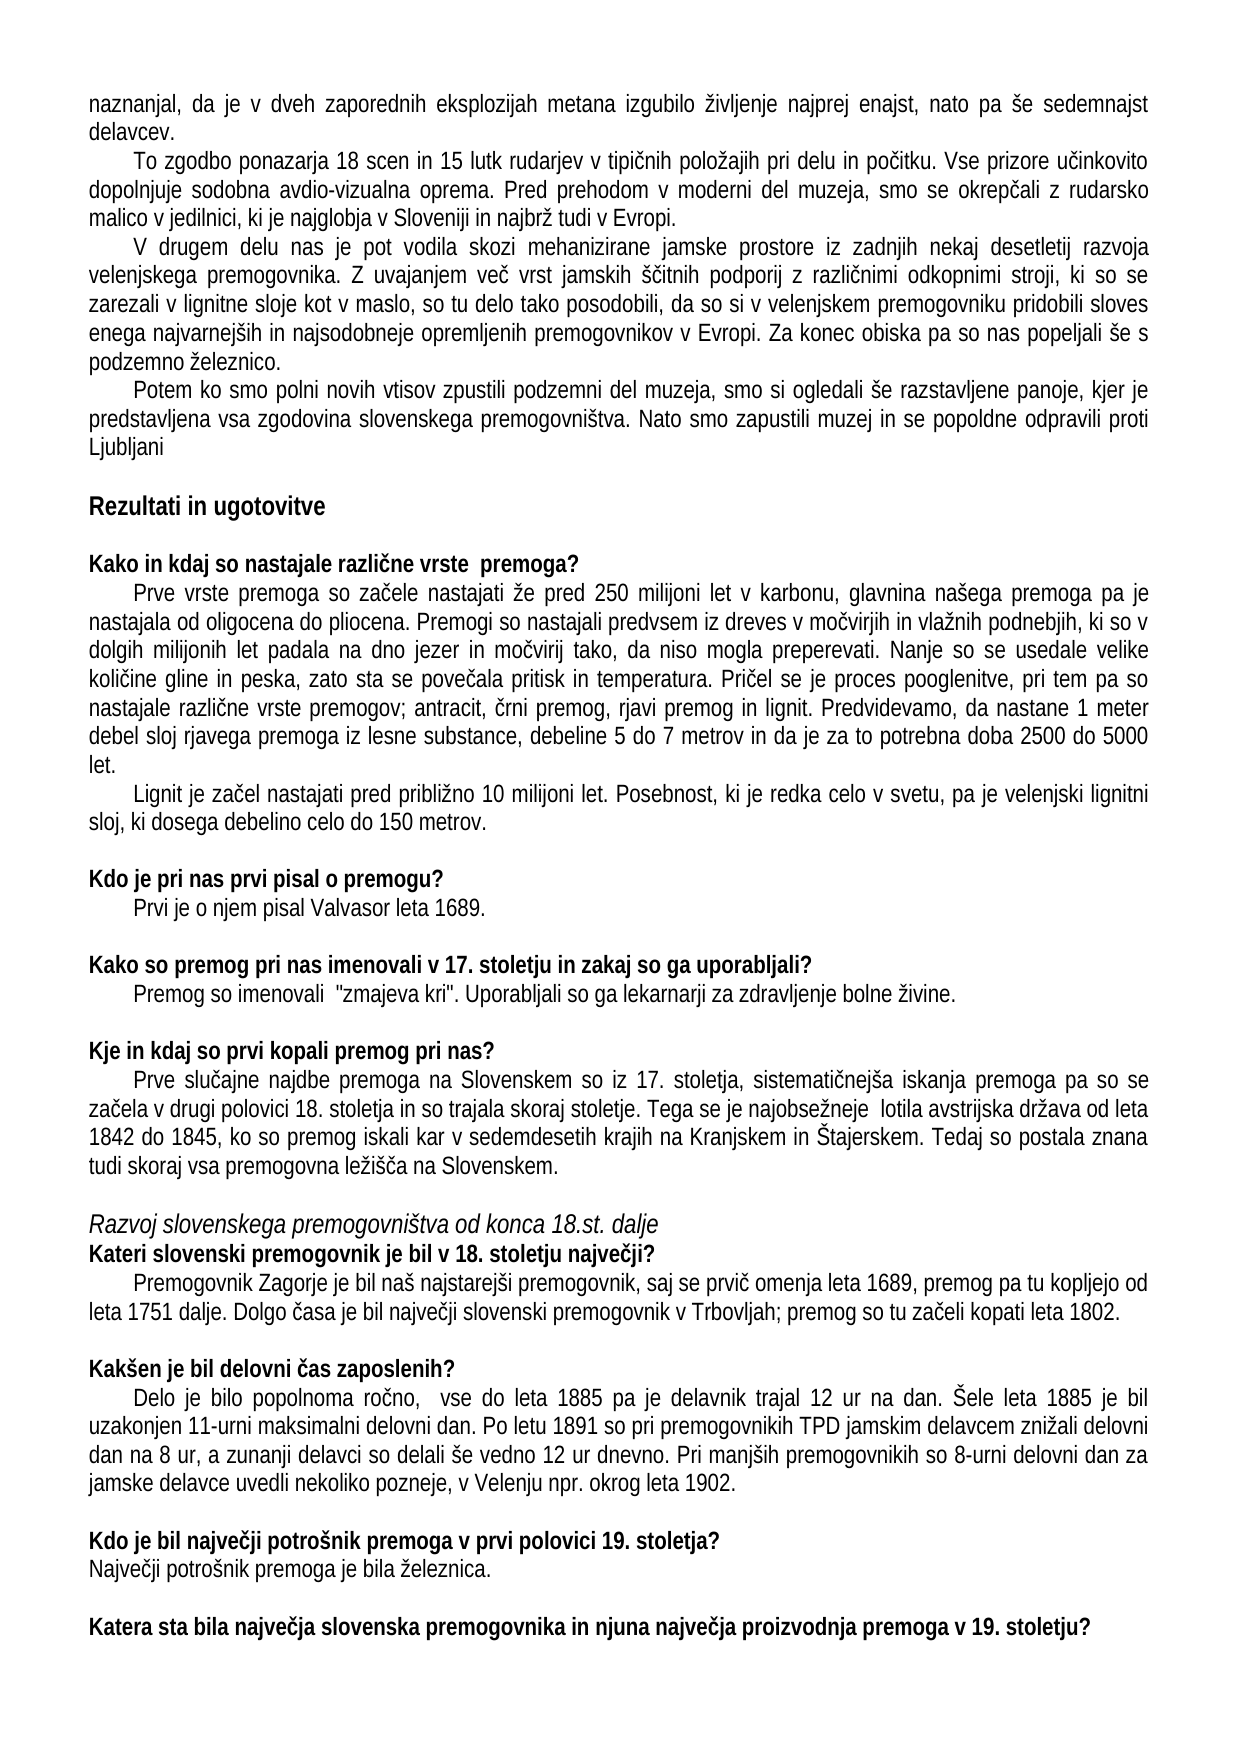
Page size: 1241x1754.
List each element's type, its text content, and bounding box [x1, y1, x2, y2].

text Kdo je bil največji potrošnik premoga v prvi polovici 19. stoletja? [89, 1526, 1152, 1554]
text Lignit je začel nastajati pred približno 10 milijoni let. Posebnost, ki je redka celo v svetu, pa je velenjski lignitni sloj, ki dosega debelino celo do 150 metrov. [89, 778, 1152, 836]
text Kje in kdaj so prvi kopali premog pri nas? [89, 1036, 1152, 1065]
text naznanjal, da je v dveh zaporednih eksplozijah metana izgubilo življenje najprej enajst, nato pa še sedemnajst delavcev. [89, 89, 1152, 146]
text To zgodbo ponazarja 18 scen in 15 lutk rudarjev v tipičnih položajih pri delu in počitku. Vse prizore učinkovito dopolnjuje sodobna avdio-vizualna oprema. Pred prehodom v moderni del muzeja, smo se okrepčali z rudarsko malico v jedilnici, ki je najglobja v Sloveniji in najbrž tudi v Evropi. [89, 146, 1152, 232]
text V drugem delu nas je pot vodila skozi mehanizirane jamske prostore iz zadnjih nekaj desetletij razvoja velenjskega premogovnika. Z uvajanjem več vrst jamskih ščitnih podporij z različnimi odkopnimi stroji, ki so se zarezali v lignitne sloje kot v maslo, so tu delo tako posodobili, da so si v velenjskem premogovniku pridobili sloves enega najvarnejših in najsodobneje opremljenih premogovnikov v Evropi. Za konec obiska pa so nas popeljali še s podzemno železnico. [89, 232, 1152, 375]
text Premogovnik Zagorje je bil naš najstarejši premogovnik, saj se prvič omenja leta 1689, premog pa tu kopljejo od leta 1751 dalje. Dolgo časa je bil največji slovenski premogovnik v Trbovljah; premog so tu začeli kopati leta 1802. [89, 1268, 1152, 1325]
text Največji potrošnik premoga je bila železnica. [89, 1554, 1152, 1583]
text Premog so imenovali "zmajeva kri". Uporabljali so ga lekarnarji za zdravljenje bolne živine. [89, 979, 1152, 1008]
text Prve slučajne najdbe premoga na Slovenskem so iz 17. stoletja, sistematičnejša iskanja premoga pa so se začela v drugi polovici 18. stoletja in so trajala skoraj stoletje. Tega se je najobsežneje lotila avstrijska država od leta 1842 do 1845, ko so premog iskali kar v sedemdesetih krajih na Kranjskem in Štajerskem. Tedaj so postala znana tudi skoraj vsa premogovna ležišča na Slovenskem. [89, 1065, 1152, 1179]
text Potem ko smo polni novih vtisov zpustili podzemni del muzeja, smo si ogledali še razstavljene panoje, kjer je predstavljena vsa zgodovina slovenskega premogovništva. Nato smo zapustili muzej in se popoldne odpravili proti Ljubljani [89, 375, 1152, 461]
text Kdo je pri nas prvi pisal o premogu? [89, 864, 1152, 893]
text Prve vrste premoga so začele nastajati že pred 250 milijoni let v karbonu, glavnina našega premoga pa je nastajala od oligocena do pliocena. Premogi so nastajali predvsem iz dreves v močvirjih in vlažnih podnebjih, ki so v dolgih milijonih let padala na dno jezer in močvirij tako, da niso mogla preperevati. Nanje so se usedale velike količine gline in peska, zato sta se povečala pritisk in temperatura. Pričel se je proces pooglenitve, pri tem pa so nastajale različne vrste premogov; antracit, črni premog, rjavi premog in lignit. Predvidevamo, da nastane 1 meter debel sloj rjavega premoga iz lesne substance, debeline 5 do 7 metrov in da je za to potrebna doba 2500 do 5000 let. [89, 578, 1152, 778]
text Kakšen je bil delovni čas zaposlenih? [89, 1354, 1152, 1382]
text Kateri slovenski premogovnik je bil v 18. stoletju največji? [89, 1239, 1152, 1268]
text Delo je bilo popolnoma ročno, vse do leta 1885 pa je delavnik trajal 12 ur na dan. Šele leta 1885 je bil uzakonjen 11-urni maksimalni delovni dan. Po letu 1891 so pri premogovnikih TPD jamskim delavcem znižali delovni dan na 8 ur, a zunanji delavci so delali še vedno 12 ur dnevno. Pri manjših premogovnikih so 8-urni delovni dan za jamske delavce uvedli nekoliko pozneje, v Velenju npr. okrog leta 1902. [89, 1382, 1152, 1497]
text Kako in kdaj so nastajale različne vrste premoga? [89, 549, 1152, 578]
text Prvi je o njem pisal Valvasor leta 1689. [89, 893, 1152, 922]
text Rezultati in ugotovitve [89, 490, 1152, 521]
subtitle Razvoj slovenskega premogovništva od konca 18.st. dalje [89, 1208, 1152, 1239]
text Kako so premog pri nas imenovali v 17. stoletju in zakaj so ga uporabljali? [89, 950, 1152, 979]
text Katera sta bila največja slovenska premogovnika in njuna največja proizvodnja premoga v 19. stoletju? [89, 1612, 1152, 1640]
